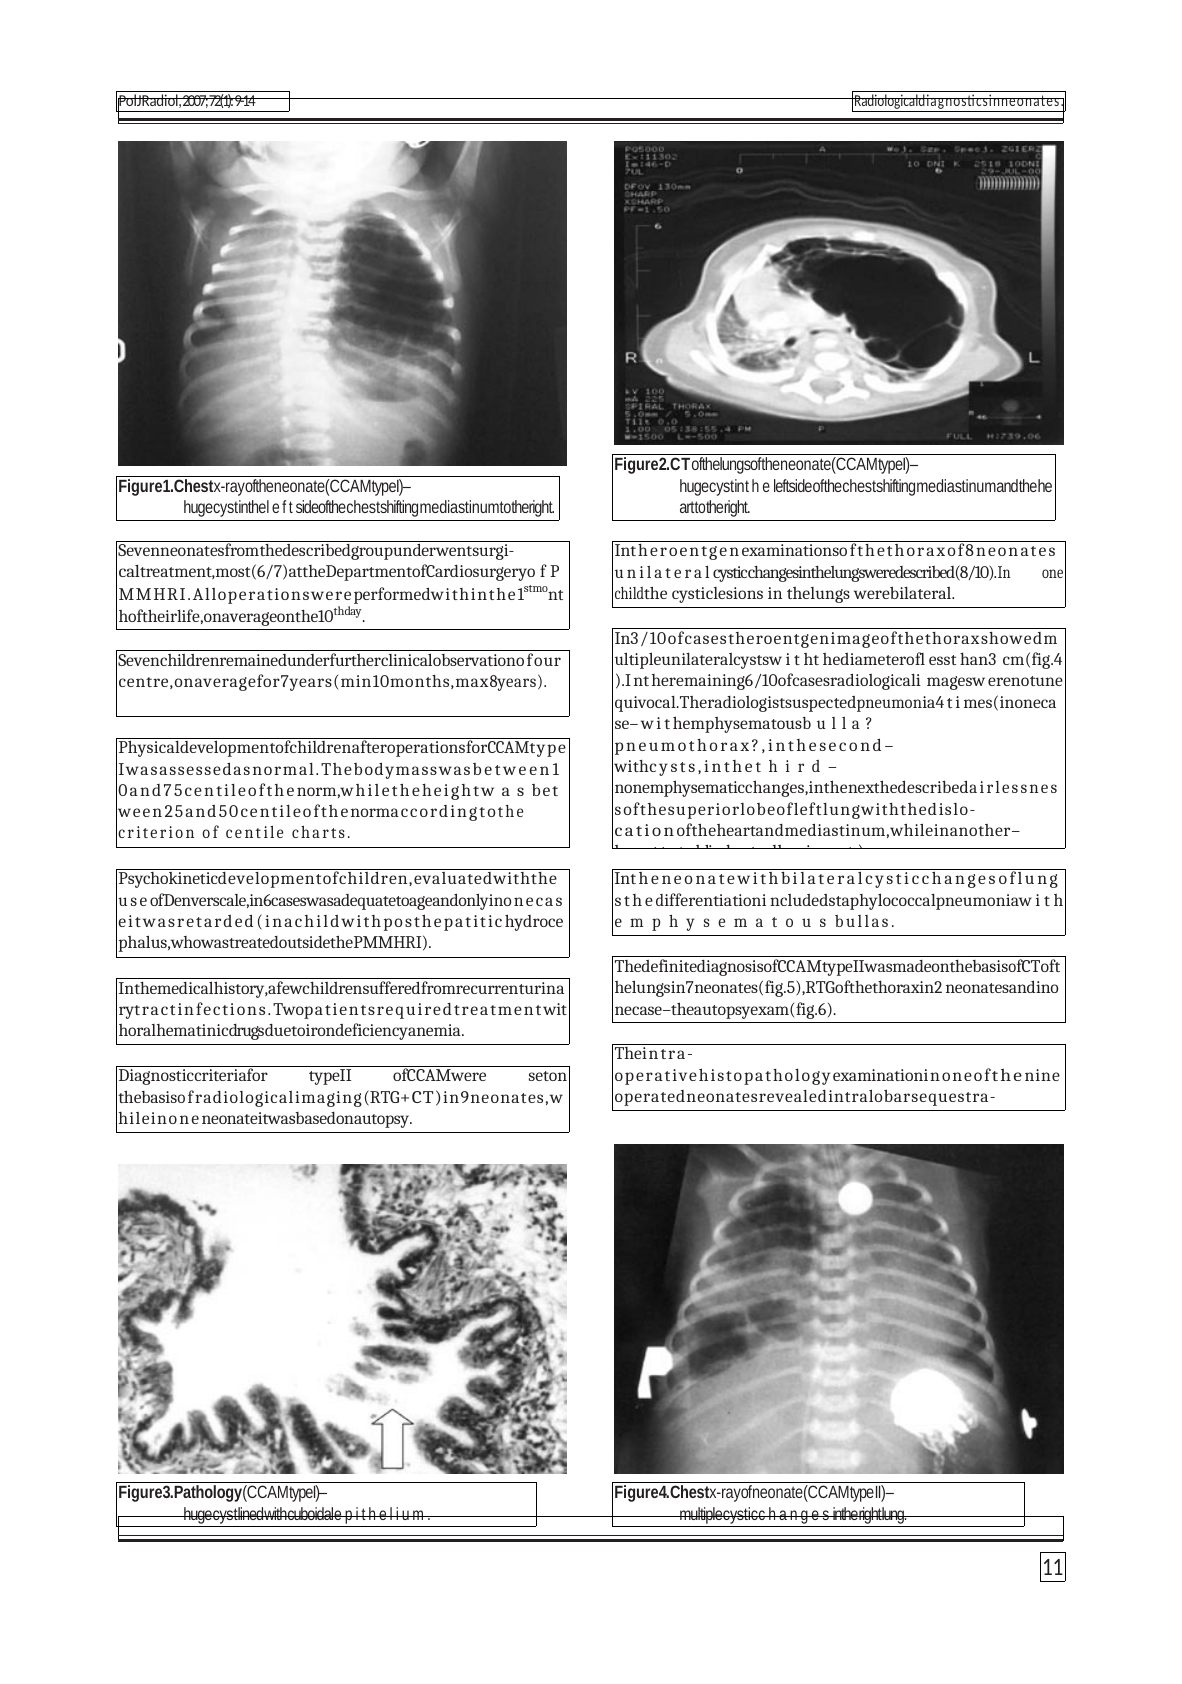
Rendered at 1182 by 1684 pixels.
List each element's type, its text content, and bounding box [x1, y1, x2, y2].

text Intheneonatewithbilateralcysticchangesoflungsthedifferentiationincludedstaphylococcalpneumoniawithemphysematousbullas. [614, 870, 1063, 932]
text In3/10ofcasestheroentgenimageofthethoraxshowedmultipleunilateralcystswiththediameteroflessthan3cm(fig.4).Intheremaining6/10ofcasesradiologicalimageswerenotunequivocal.Theradiologistsuspectedpneumonia4times(inonecase–withemphysematousbulla?pneumothorax?,inthesecond–withcysts,inthethird–nonemphysematicchanges,inthenexthedescribedairlessnessofthesuperiorlobeofleftlungwiththedislo-cationoftheheartandmediastinum,whileinanother–hesuggesteddiaphragmalherniaorcysts). [614, 629, 1063, 847]
text Figure4.Chestx-rayofneonate(CCAMtypeII)–multiplecysticchangesintherightlung. [614, 1483, 1022, 1516]
text Radiologicaldiagnosticsinneonates... [854, 92, 1065, 111]
text Radiologicaldiagnosticsinneonates... [854, 99, 1063, 111]
text Diagnosticcriteriafor typeII ofCCAMwere seton thebasisofradiologicalimaging(RTG+CT)in9neonates,whileinoneneonateitwasbasedonautopsy. [118, 1067, 567, 1129]
picture [614, 1144, 1064, 1474]
text PolJRadiol,2007;72(1):9-14 [119, 99, 289, 111]
text Figure3.Pathology(CCAMtypeI)–hugecystlinedwithcuboidalepithelium. [118, 1483, 534, 1516]
picture [614, 141, 1064, 445]
text Inthemedicalhistory,afewchildrensufferedfromrecurrenturinarytractinfections.Twopatientsrequiredtreatmentwithoralhematinicdrugsduetoirondeficiencyanemia. [118, 979, 567, 1041]
text Intheroentgenexaminationsofthethoraxof8neonatesunilateralcysticchangesinthelungsweredescribed(8/10).In one childthe cysticlesions in thelungs werebilateral. [614, 542, 1063, 604]
text PhysicaldevelopmentofchildrenafteroperationsforCCAMtypeIwasassessedasnormal.Thebodymasswasbetween10and75centileofthenorm,whiletheheightwasbetween25and50centileofthenormaccordingtothe criterion of centile charts. [118, 739, 567, 843]
text PolJRadiol,2007;72(1):9-14 [118, 92, 289, 98]
picture [118, 141, 567, 466]
text Psychokineticdevelopmentofchildren,evaluatedwiththeuseofDenverscale,in6caseswasadequatetoageandonlyinonecaseitwasretarded(inachildwithposthepatitichydrocephalus,whowastreatedoutsidethePMMHRI). [118, 870, 567, 953]
text Figure3.Pathology(CCAMtypeI)–hugecystlinedwithcuboidalepithelium. [346, 1517, 534, 1524]
text Sevenneonatesfromthedescribedgroupunderwentsurgi-caltreatment,most(6/7)attheDepartmentofCardiosurgeryofPMMHRI.Alloperationswereperformedwithinthe1stmonthoftheirlife,onaverageonthe10thday. [118, 542, 567, 627]
picture [118, 1164, 567, 1474]
text Figure1.Chestx-rayoftheneonate(CCAMtypeI)–hugecystintheleftsideofthechestshiftingmediastinumtotheright. [118, 477, 557, 518]
text Sevenchildrenremainedunderfurtherclinicalobservationofourcentre,onaveragefor7years(min10months,max8years). [118, 651, 567, 692]
text Theintra-operativehistopathologyexaminationinoneofthenineoperatedneonatesrevealedintralobarsequestra-tion,apartfromconfirmingtheCCAMtypeII. [614, 1045, 1063, 1110]
text Figure2.CTofthelungsoftheneonate(CCAMtypeI)–hugecystintheleftsideofthechestshiftingmediastinumandthehearttotheright. [614, 455, 1053, 517]
text 11 [1042, 1553, 1065, 1581]
text ThedefinitediagnosisofCCAMtypeIIwasmadeonthebasisofCTofthelungsin7neonates(fig.5),RTGofthethoraxin2neonatesandinonecase–theautopsyexam(fig.6). [614, 957, 1063, 1019]
